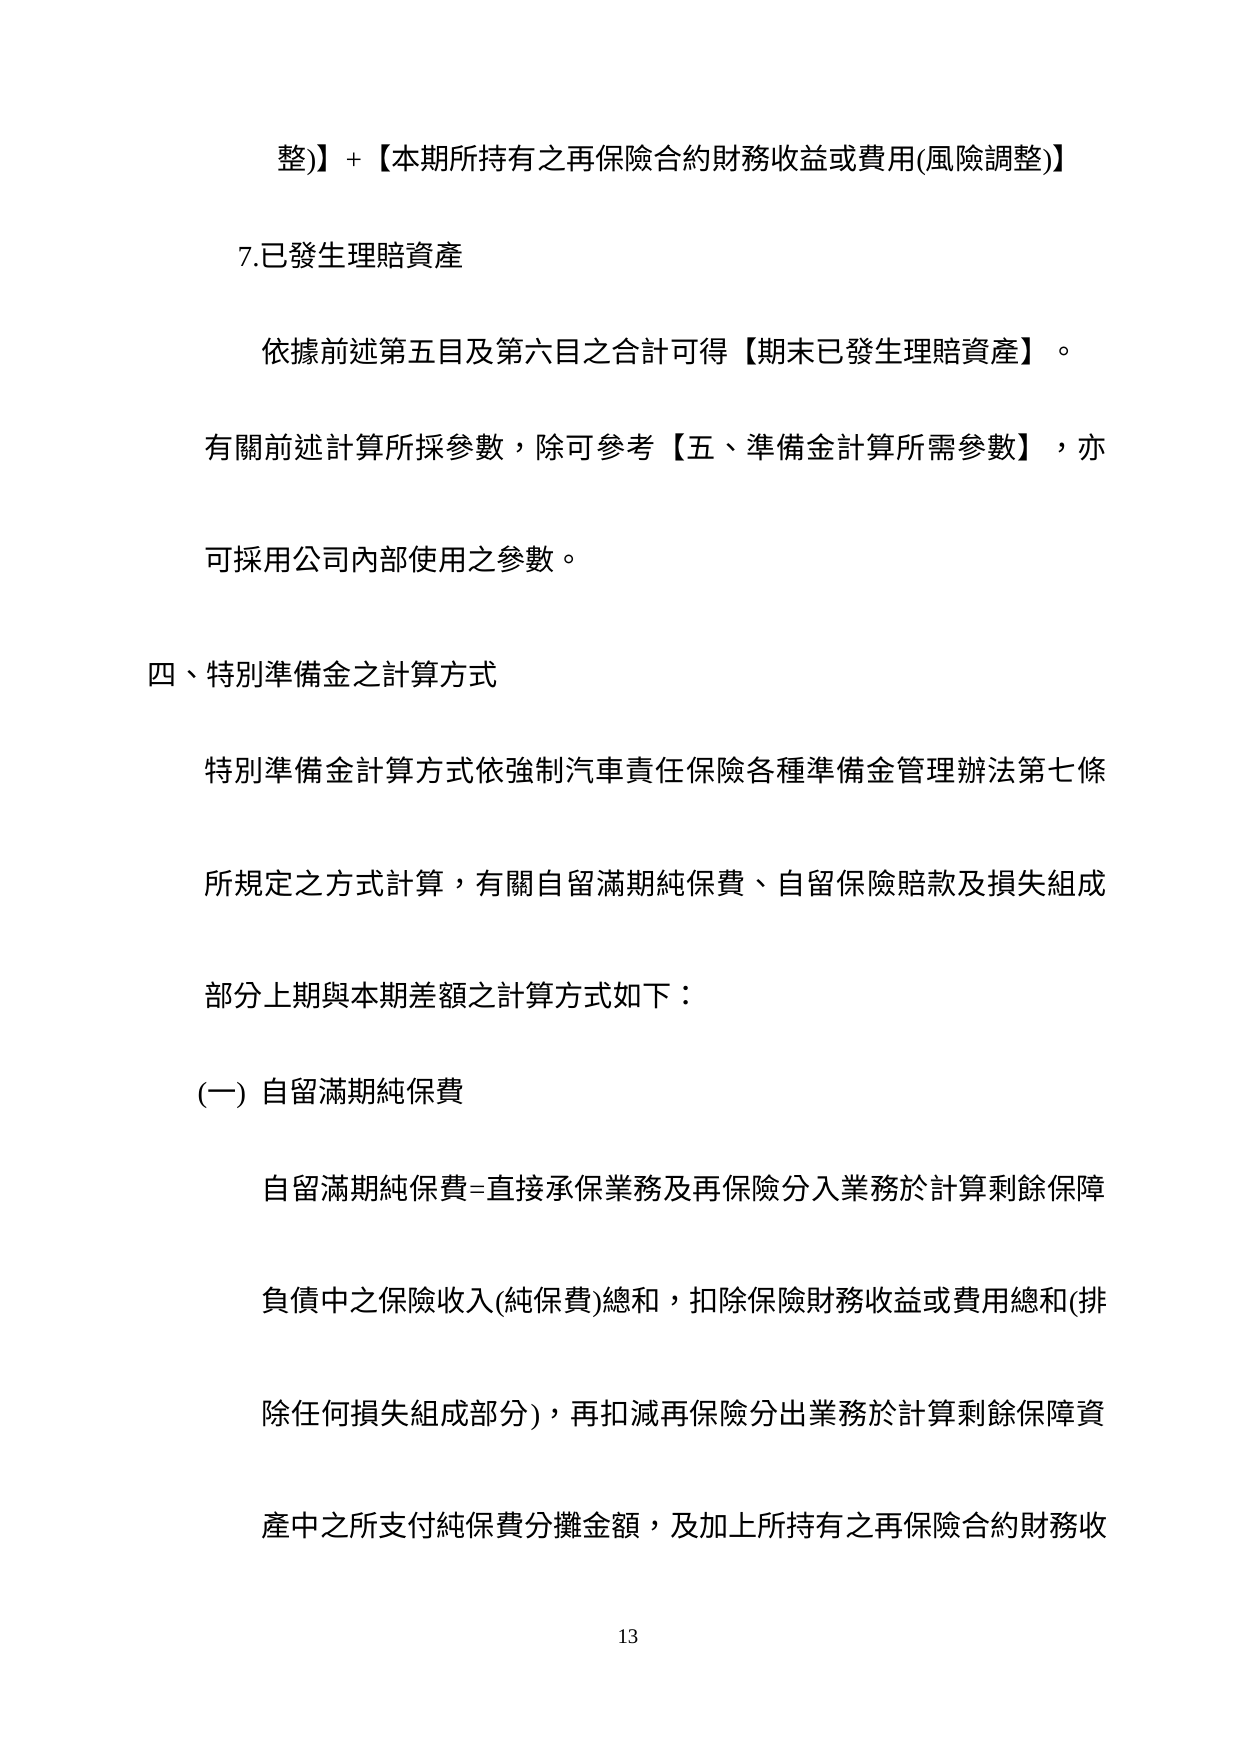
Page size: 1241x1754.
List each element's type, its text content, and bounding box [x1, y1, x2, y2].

text 有關前述計算所採參數，除可參考【五、準備金計算所需參數】，亦可採用公司內部使用之參數。 [204, 408, 1107, 596]
text 整)】+【本期所持有之再保險合約財務收益或費用(風險調整)】 [261, 119, 1107, 194]
text 四、特別準備金之計算方式 [148, 635, 1107, 710]
text 自留滿期純保費=直接承保業務及再保險分入業務於計算剩餘保障負債中之保險收入(純保費)總和，扣除保險財務收益或費用總和(排除任何損失組成部分)，再扣減再保險分出業務於計算剩餘保障資產中之所支付純保費分攤金額，及加上所持有之再保險合約財務收 [261, 1149, 1107, 1561]
text 特別準備金計算方式依強制汽車責任保險各種準備金管理辦法第七條所規定之方式計算，有關自留滿期純保費、自留保險賠款及損失組成部分上期與本期差額之計算方式如下： [204, 732, 1107, 1032]
text 依據前述第五目及第六目之合計可得【期末已發生理賠資產】。 [261, 312, 1107, 387]
text 7.已發生理賠資產 [237, 216, 1107, 291]
list 自留滿期純保費 [197, 1053, 1107, 1128]
